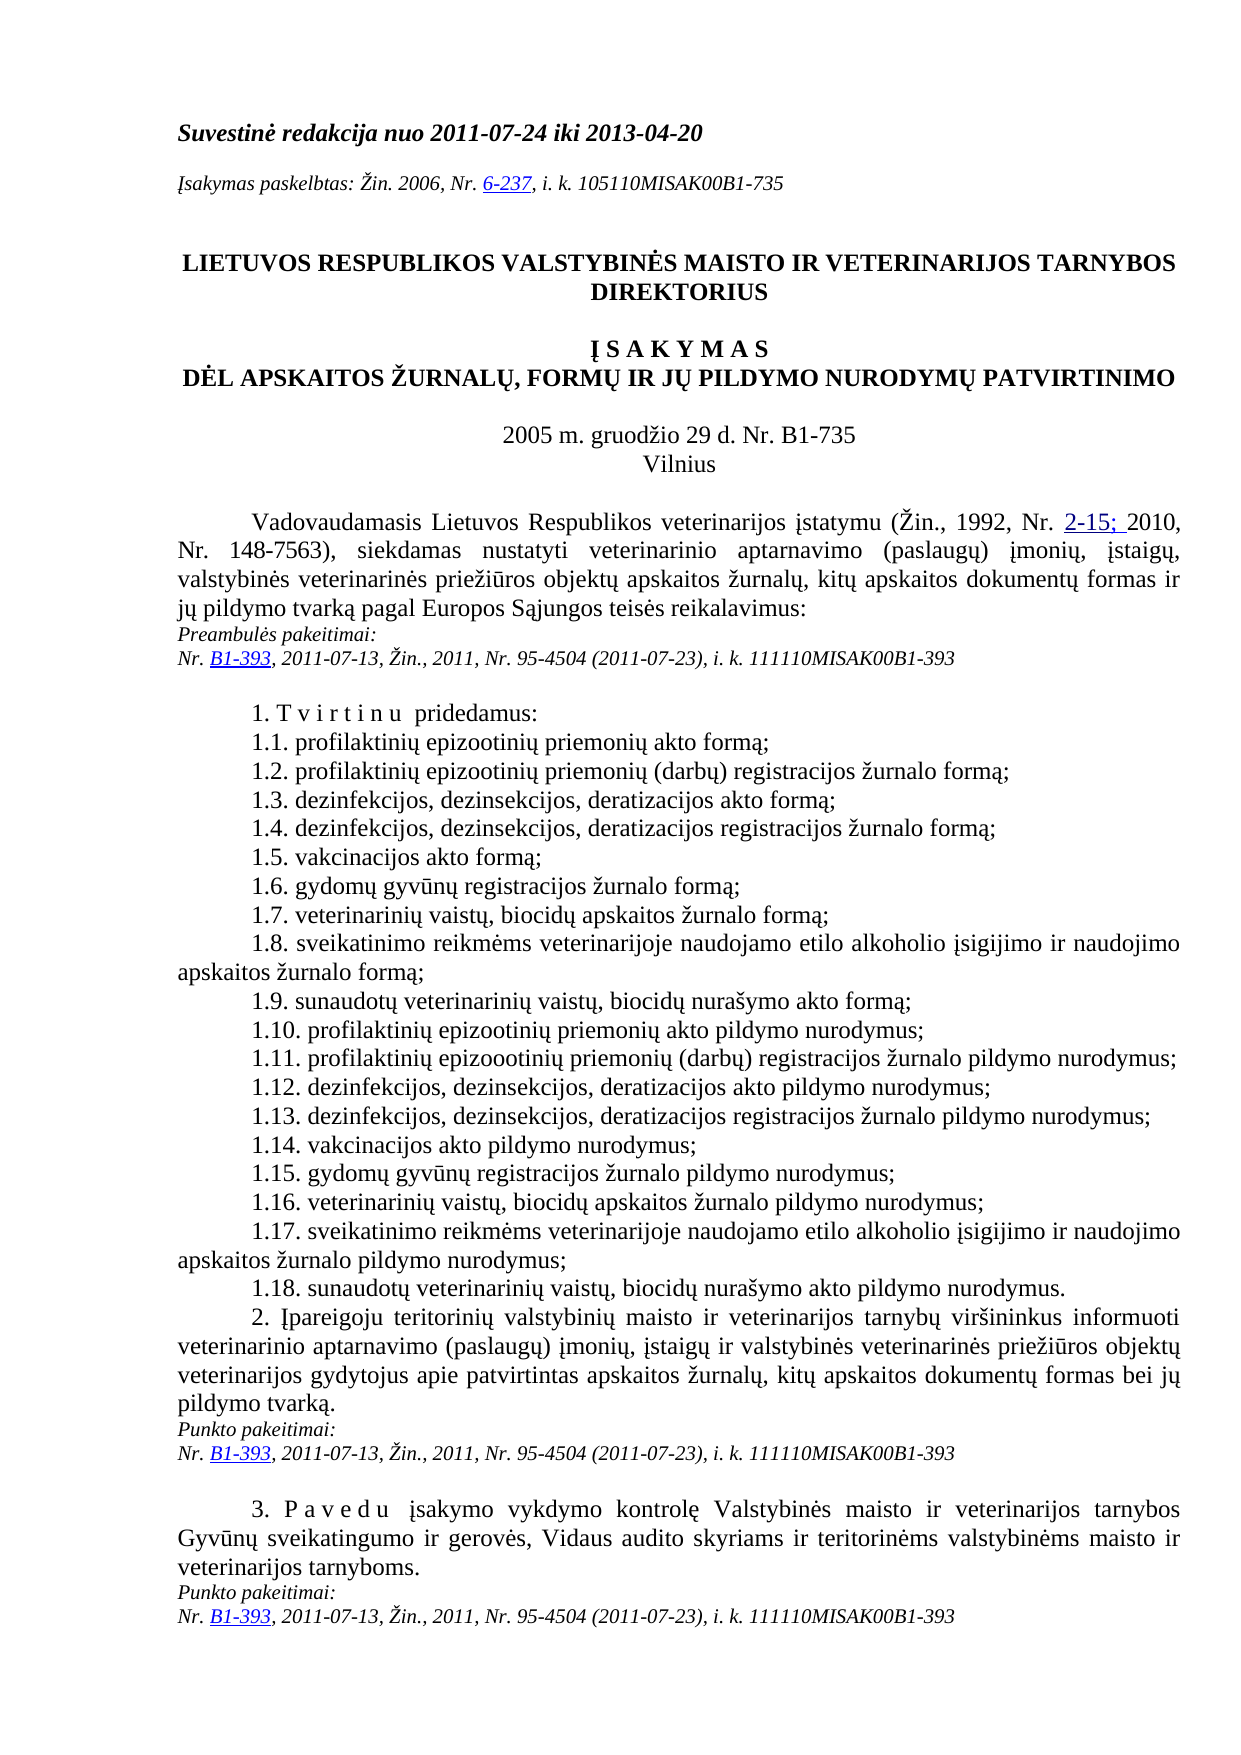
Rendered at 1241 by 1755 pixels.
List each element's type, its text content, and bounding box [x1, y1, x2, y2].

text 1.4. dezinfekcijos, dezinsekcijos, deratizacijos registracijos žurnalo formą; [177, 813, 1181, 842]
text 1.5. vakcinacijos akto formą; [177, 842, 1181, 871]
text 1.7. veterinarinių vaistų, biocidų apskaitos žurnalo formą; [177, 900, 1181, 928]
text 1.14. vakcinacijos akto pildymo nurodymus; [177, 1130, 1181, 1158]
text Preambulės pakeitimai: [177, 622, 1181, 646]
text 1.8. sveikatinimo reikmėms veterinarijoje naudojamo etilo alkoholio įsigijimo ir naudojimo apskaitos žurnalo formą; [177, 928, 1181, 986]
text 1.15. gydomų gyvūnų registracijos žurnalo pildymo nurodymus; [177, 1158, 1181, 1187]
text Nr. B1-393, 2011-07-13, Žin., 2011, Nr. 95-4504 (2011-07-23), i. k. 111110MISAK00B1-393 [177, 646, 1181, 670]
text 1.13. dezinfekcijos, dezinsekcijos, deratizacijos registracijos žurnalo pildymo nurodymus; [177, 1101, 1181, 1130]
text DĖL APSKAITOS ŽURNALŲ, FORMŲ IR JŲ PILDYMO NURODYMŲ PATVIRTINIMO [177, 363, 1181, 392]
text Suvestinė redakcija nuo 2011-07-24 iki 2013-04-20 [177, 118, 1181, 147]
text 1.6. gydomų gyvūnų registracijos žurnalo formą; [177, 871, 1181, 900]
text 1.17. sveikatinimo reikmėms veterinarijoje naudojamo etilo alkoholio įsigijimo ir naudojimo apskaitos žurnalo pildymo nurodymus; [177, 1216, 1181, 1273]
text 1.2. profilaktinių epizootinių priemonių (darbų) registracijos žurnalo formą; [177, 756, 1181, 785]
text 1.16. veterinarinių vaistų, biocidų apskaitos žurnalo pildymo nurodymus; [177, 1187, 1181, 1216]
text 1.1. profilaktinių epizootinių priemonių akto formą; [177, 727, 1181, 756]
text Punkto pakeitimai: [177, 1417, 1181, 1441]
text Nr. B1-393, 2011-07-13, Žin., 2011, Nr. 95-4504 (2011-07-23), i. k. 111110MISAK00B1-393 [177, 1604, 1181, 1628]
text 1.3. dezinfekcijos, dezinsekcijos, deratizacijos akto formą; [177, 785, 1181, 813]
text LIETUVOS RESPUBLIKOS VALSTYBINĖS MAISTO IR VETERINARIJOS TARNYBOS DIREKTORIUS [177, 248, 1181, 305]
text Vadovaudamasis Lietuvos Respublikos veterinarijos įstatymu (Žin., 1992, Nr. 2-15; 2010, Nr. 148-7563), siekdamas nustatyti veterinarinio aptarnavimo (paslaugų) įmonių, įstaigų, valstybinės veterinarinės priežiūros objektų apskaitos žurnalų, kitų apskaitos dokumentų formas ir jų pildymo tvarką pagal Europos Sąjungos teisės reikalavimus: [177, 507, 1181, 622]
text 1. Tvirtinu pridedamus: [177, 698, 1181, 727]
text Vilnius [177, 449, 1181, 478]
text Į S A K Y M A S [177, 334, 1181, 363]
text Įsakymas paskelbtas: Žin. 2006, Nr. 6-237, i. k. 105110MISAK00B1-735 [177, 171, 1181, 195]
text 1.11. profilaktinių epizoootinių priemonių (darbų) registracijos žurnalo pildymo nurodymus; [177, 1043, 1181, 1072]
text 1.10. profilaktinių epizootinių priemonių akto pildymo nurodymus; [177, 1015, 1181, 1043]
text 2. Įpareigoju teritorinių valstybinių maisto ir veterinarijos tarnybų viršininkus informuoti veterinarinio aptarnavimo (paslaugų) įmonių, įstaigų ir valstybinės veterinarinės priežiūros objektų veterinarijos gydytojus apie patvirtintas apskaitos žurnalų, kitų apskaitos dokumentų formas bei jų pildymo tvarką. [177, 1302, 1181, 1417]
text Punkto pakeitimai: [177, 1580, 1181, 1604]
text 1.18. sunaudotų veterinarinių vaistų, biocidų nurašymo akto pildymo nurodymus. [177, 1273, 1181, 1302]
text 2005 m. gruodžio 29 d. Nr. B1-735 [177, 420, 1181, 449]
text 3. Pavedu įsakymo vykdymo kontrolę Valstybinės maisto ir veterinarijos tarnybos Gyvūnų sveikatingumo ir gerovės, Vidaus audito skyriams ir teritorinėms valstybinėms maisto ir veterinarijos tarnyboms. [177, 1494, 1181, 1580]
text Nr. B1-393, 2011-07-13, Žin., 2011, Nr. 95-4504 (2011-07-23), i. k. 111110MISAK00B1-393 [177, 1441, 1181, 1465]
text 1.12. dezinfekcijos, dezinsekcijos, deratizacijos akto pildymo nurodymus; [177, 1072, 1181, 1101]
text 1.9. sunaudotų veterinarinių vaistų, biocidų nurašymo akto formą; [177, 986, 1181, 1015]
